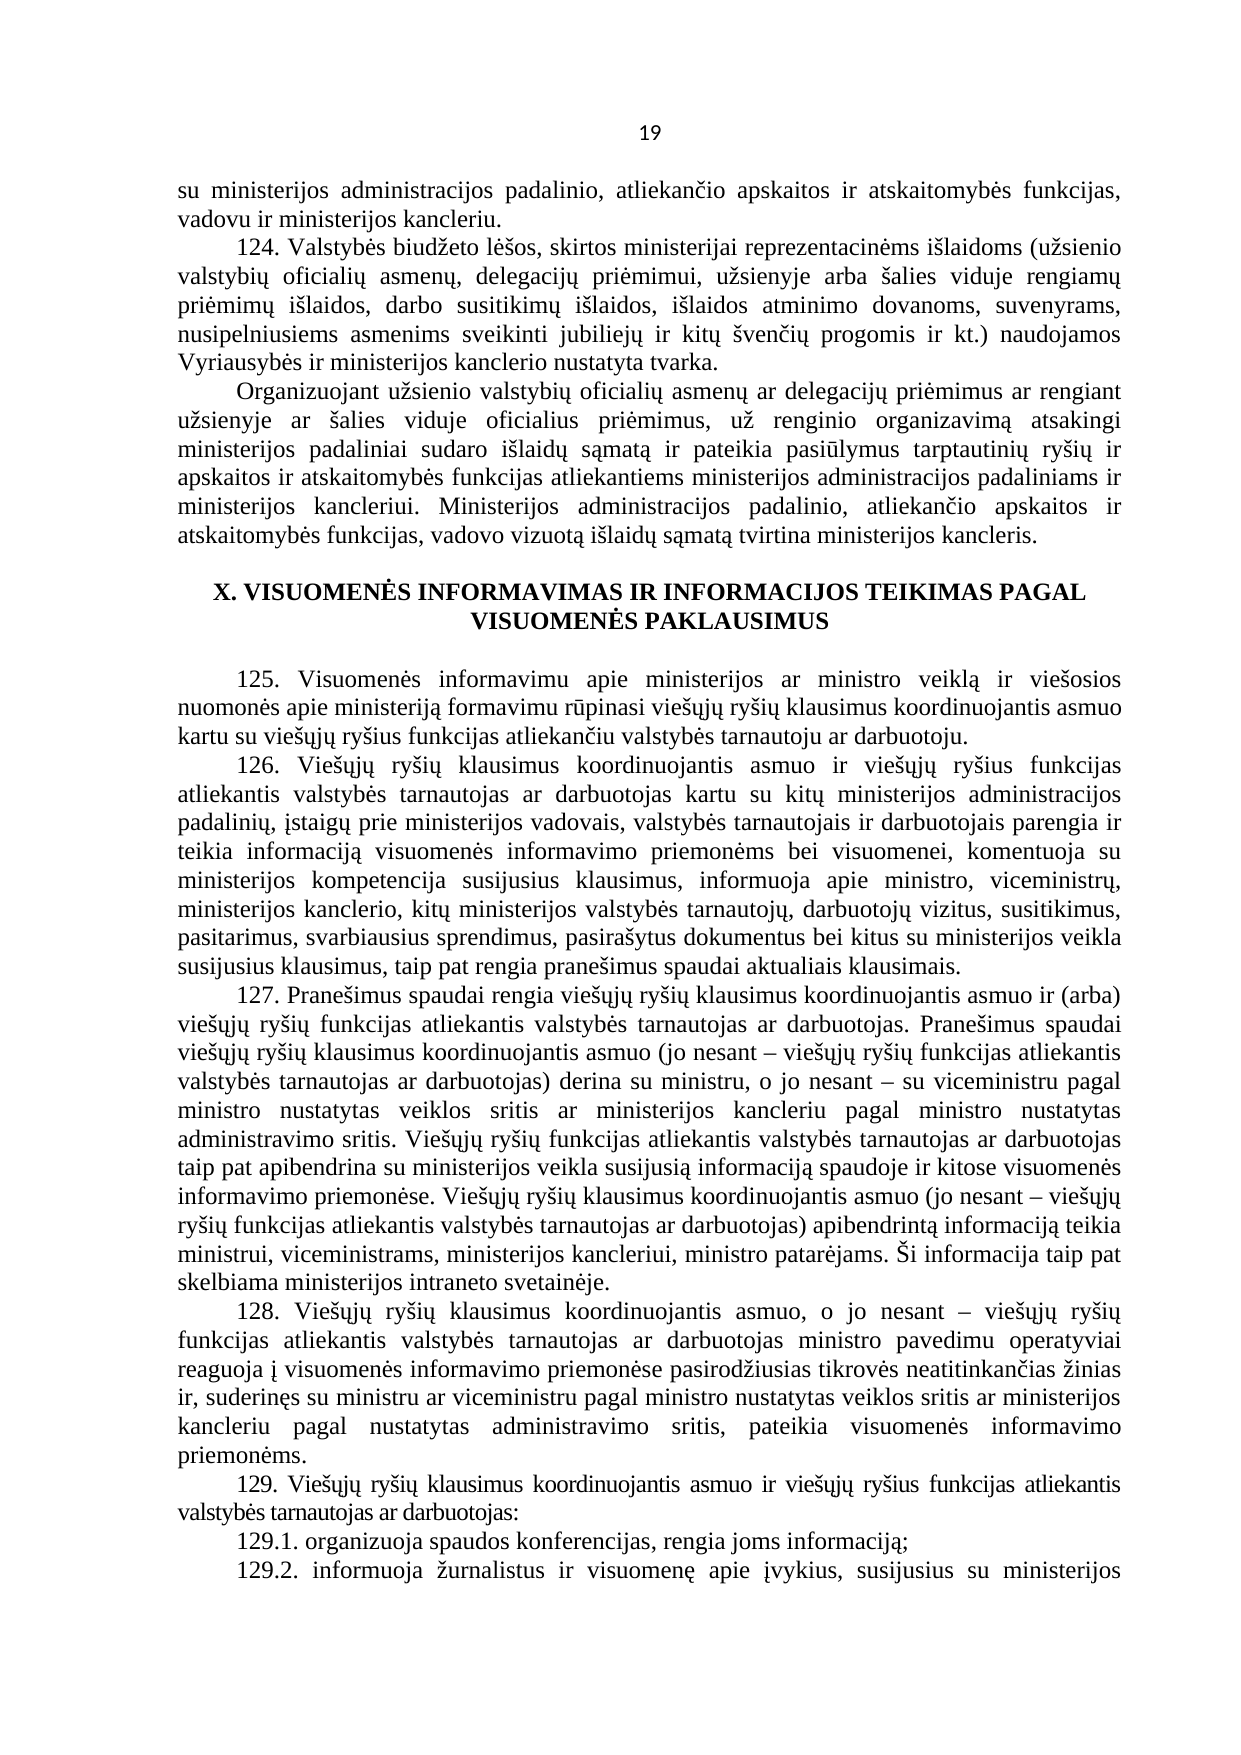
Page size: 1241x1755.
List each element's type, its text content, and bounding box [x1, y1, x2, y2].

text 128. Viešųjų ryšių klausimus koordinuojantis asmuo, o jo nesant – viešųjų ryšių funkcijas atliekantis valstybės tarnautojas ar darbuotojas ministro pavedimu operatyviai reaguoja į visuomenės informavimo priemonėse pasirodžiusias tikrovės neatitinkančias žinias ir, suderinęs su ministru ar viceministru pagal ministro nustatytas veiklos sritis ar ministerijos kancleriu pagal nustatytas administravimo sritis, pateikia visuomenės informavimo priemonėms. [177, 1296, 1122, 1469]
text 124. Valstybės biudžeto lėšos, skirtos ministerijai reprezentacinėms išlaidoms (užsienio valstybių oficialių asmenų, delegacijų priėmimui, užsienyje arba šalies viduje rengiamų priėmimų išlaidos, darbo susitikimų išlaidos, išlaidos atminimo dovanoms, suvenyrams, nusipelniusiems asmenims sveikinti jubiliejų ir kitų švenčių progomis ir kt.) naudojamos Vyriausybės ir ministerijos kanclerio nustatyta tvarka. [177, 232, 1122, 376]
text 129. Viešųjų ryšių klausimus koordinuojantis asmuo ir viešųjų ryšius funkcijas atliekantis valstybės tarnautojas ar darbuotojas: [177, 1469, 1122, 1526]
text Organizuojant užsienio valstybių oficialių asmenų ar delegacijų priėmimus ar rengiant užsienyje ar šalies viduje oficialius priėmimus, už renginio organizavimą atsakingi ministerijos padaliniai sudaro išlaidų sąmatą ir pateikia pasiūlymus tarptautinių ryšių ir apskaitos ir atskaitomybės funkcijas atliekantiems ministerijos administracijos padaliniams ir ministerijos kancleriui. Ministerijos administracijos padalinio, atliekančio apskaitos ir atskaitomybės funkcijas, vadovo vizuotą išlaidų sąmatą tvirtina ministerijos kancleris. [177, 376, 1122, 549]
text 126. Viešųjų ryšių klausimus koordinuojantis asmuo ir viešųjų ryšius funkcijas atliekantis valstybės tarnautojas ar darbuotojas kartu su kitų ministerijos administracijos padalinių, įstaigų prie ministerijos vadovais, valstybės tarnautojais ir darbuotojais parengia ir teikia informaciją visuomenės informavimo priemonėms bei visuomenei, komentuoja su ministerijos kompetencija susijusius klausimus, informuoja apie ministro, viceministrų, ministerijos kanclerio, kitų ministerijos valstybės tarnautojų, darbuotojų vizitus, susitikimus, pasitarimus, svarbiausius sprendimus, pasirašytus dokumentus bei kitus su ministerijos veikla susijusius klausimus, taip pat rengia pranešimus spaudai aktualiais klausimais. [177, 750, 1122, 980]
text 129.2. informuoja žurnalistus ir visuomenę apie įvykius, susijusius su ministerijos [177, 1555, 1122, 1584]
text 127. Pranešimus spaudai rengia viešųjų ryšių klausimus koordinuojantis asmuo ir (arba) viešųjų ryšių funkcijas atliekantis valstybės tarnautojas ar darbuotojas. Pranešimus spaudai viešųjų ryšių klausimus koordinuojantis asmuo (jo nesant – viešųjų ryšių funkcijas atliekantis valstybės tarnautojas ar darbuotojas) derina su ministru, o jo nesant – su viceministru pagal ministro nustatytas veiklos sritis ar ministerijos kancleriu pagal ministro nustatytas administravimo sritis. Viešųjų ryšių funkcijas atliekantis valstybės tarnautojas ar darbuotojas taip pat apibendrina su ministerijos veikla susijusią informaciją spaudoje ir kitose visuomenės informavimo priemonėse. Viešųjų ryšių klausimus koordinuojantis asmuo (jo nesant – viešųjų ryšių funkcijas atliekantis valstybės tarnautojas ar darbuotojas) apibendrintą informaciją teikia ministrui, viceministrams, ministerijos kancleriui, ministro patarėjams. Ši informacija taip pat skelbiama ministerijos intraneto svetainėje. [177, 980, 1122, 1296]
text su ministerijos administracijos padalinio, atliekančio apskaitos ir atskaitomybės funkcijas, vadovu ir ministerijos kancleriu. [177, 175, 1122, 232]
text 129.1. organizuoja spaudos konferencijas, rengia joms informaciją; [177, 1526, 1122, 1555]
text 125. Visuomenės informavimu apie ministerijos ar ministro veiklą ir viešosios nuomonės apie ministeriją formavimu rūpinasi viešųjų ryšių klausimus koordinuojantis asmuo kartu su viešųjų ryšius funkcijas atliekančiu valstybės tarnautoju ar darbuotoju. [177, 664, 1122, 750]
text X. visuomenės INFORMAVIMAS IR INFORMACIJOS TEIKIMAS pagal VISUOMENĖS PAKLAUSIMUS [177, 577, 1122, 635]
